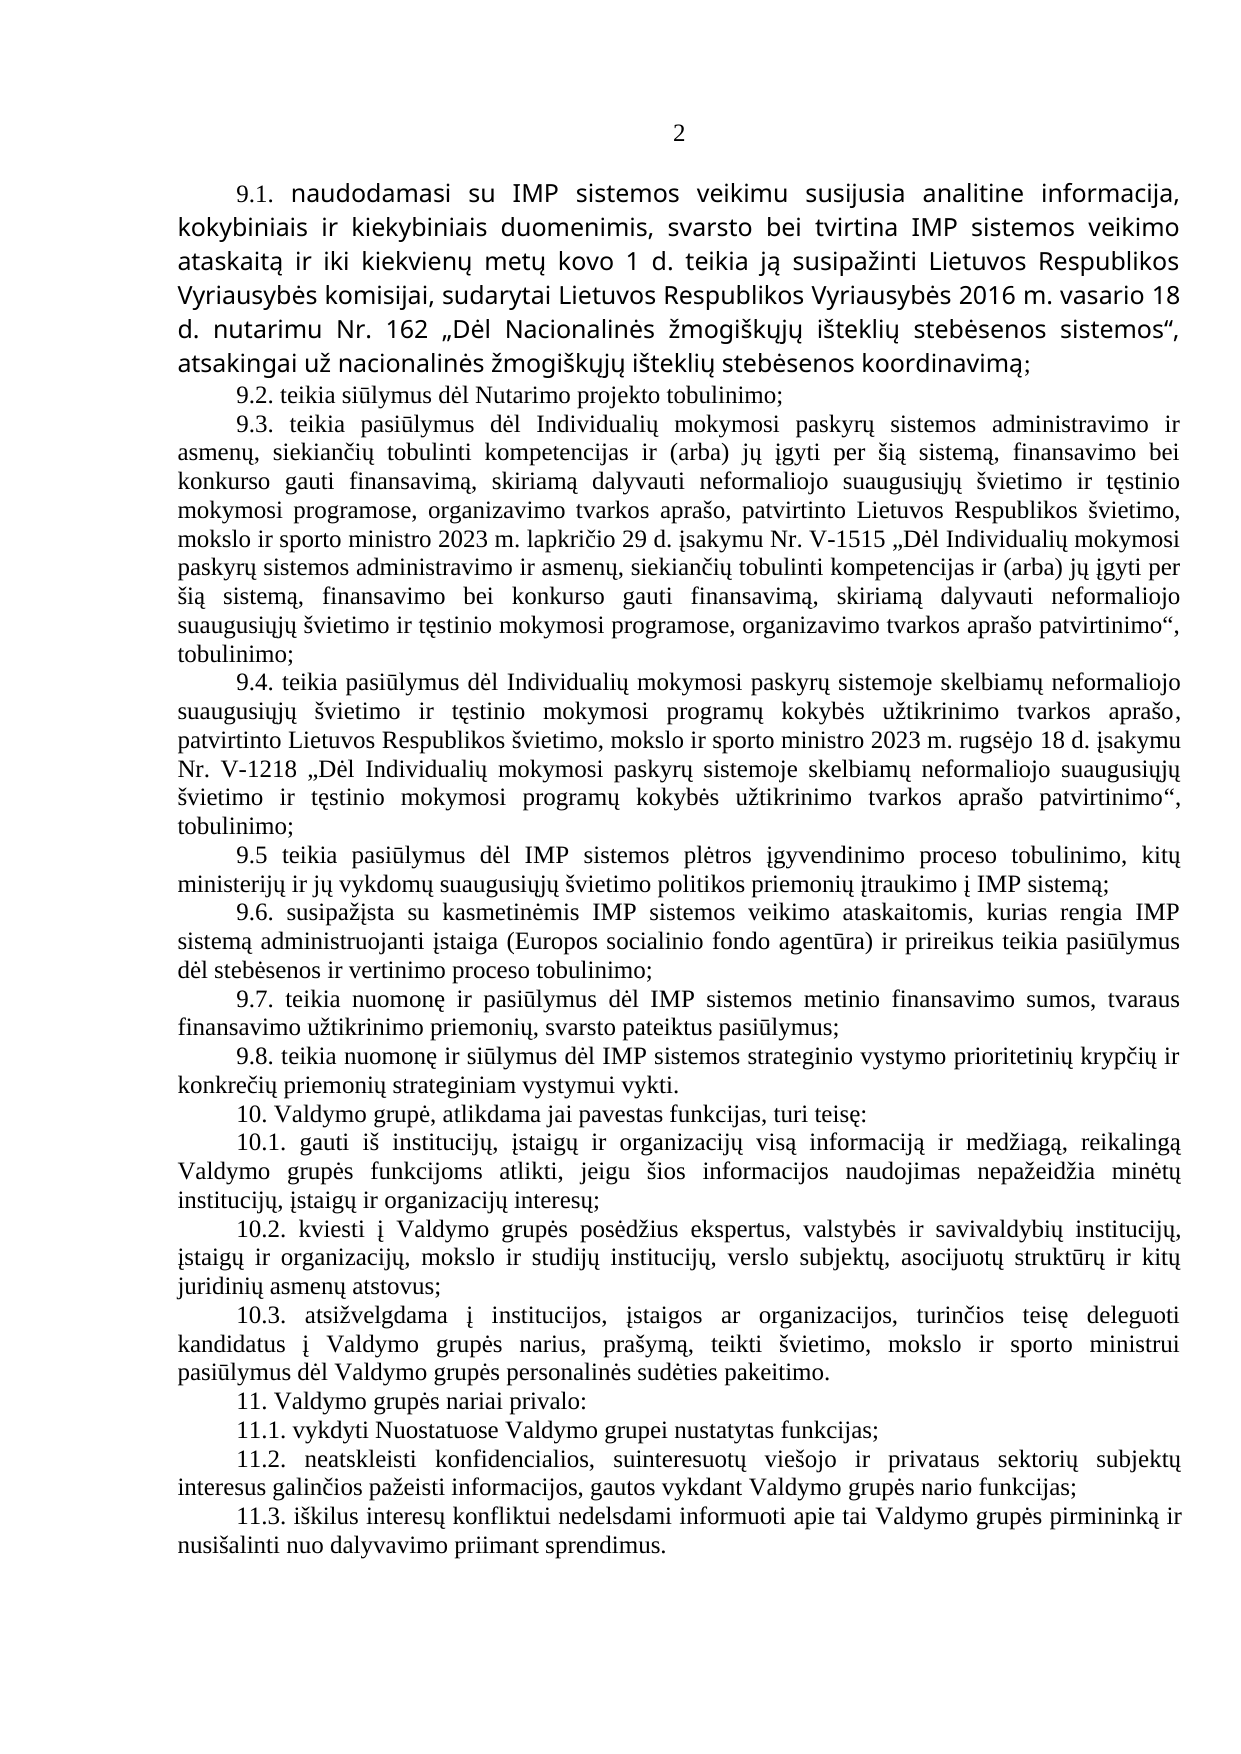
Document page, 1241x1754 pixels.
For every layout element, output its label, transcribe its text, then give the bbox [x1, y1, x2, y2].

text 10.3. atsižvelgdama į institucijos, įstaigos ar organizacijos, turinčios teisę deleguoti kandidatus į Valdymo grupės narius, prašymą, teikti švietimo, mokslo ir sporto ministrui pasiūlymus dėl Valdymo grupės personalinės sudėties pakeitimo. [177, 1300, 1181, 1386]
text 9.8. teikia nuomonę ir siūlymus dėl IMP sistemos strateginio vystymo prioritetinių krypčių ir konkrečių priemonių strateginiam vystymui vykti. [177, 1041, 1181, 1099]
text 9.7. teikia nuomonę ir pasiūlymus dėl IMP sistemos metinio finansavimo sumos, tvaraus finansavimo užtikrinimo priemonių, svarsto pateiktus pasiūlymus; [177, 984, 1181, 1041]
text 11.3. iškilus interesų konfliktui nedelsdami informuoti apie tai Valdymo grupės pirmininką ir nusišalinti nuo dalyvavimo priimant sprendimus. [177, 1501, 1182, 1559]
text 11.1. vykdyti Nuostatuose Valdymo grupei nustatytas funkcijas; [177, 1415, 1182, 1444]
text 9.4. teikia pasiūlymus dėl Individualių mokymosi paskyrų sistemoje skelbiamų neformaliojo suaugusiųjų švietimo ir tęstinio mokymosi programų kokybės užtikrinimo tvarkos aprašo, patvirtinto Lietuvos Respublikos švietimo, mokslo ir sporto ministro 2023 m. rugsėjo 18 d. įsakymu Nr. V-1218 „Dėl Individualių mokymosi paskyrų sistemoje skelbiamų neformaliojo suaugusiųjų švietimo ir tęstinio mokymosi programų kokybės užtikrinimo tvarkos aprašo patvirtinimo“, tobulinimo; [177, 667, 1181, 840]
text 10. Valdymo grupė, atlikdama jai pavestas funkcijas, turi teisę: [236, 1099, 1181, 1127]
text 9.5 teikia pasiūlymus dėl IMP sistemos plėtros įgyvendinimo proceso tobulinimo, kitų ministerijų ir jų vykdomų suaugusiųjų švietimo politikos priemonių įtraukimo į IMP sistemą; [177, 840, 1181, 897]
text 9.6. susipažįsta su kasmetinėmis IMP sistemos veikimo ataskaitomis, kurias rengia IMP sistemą administruojanti įstaiga (Europos socialinio fondo agentūra) ir prireikus teikia pasiūlymus dėl stebėsenos ir vertinimo proceso tobulinimo; [177, 897, 1181, 984]
text 11.2. neatskleisti konfidencialios, suinteresuotų viešojo ir privataus sektorių subjektų interesus galinčios pažeisti informacijos, gautos vykdant Valdymo grupės nario funkcijas; [177, 1444, 1182, 1501]
text 10.2. kviesti į Valdymo grupės posėdžius ekspertus, valstybės ir savivaldybių institucijų, įstaigų ir organizacijų, mokslo ir studijų institucijų, verslo subjektų, asocijuotų struktūrų ir kitų juridinių asmenų atstovus; [177, 1214, 1182, 1300]
text 10.1. gauti iš institucijų, įstaigų ir organizacijų visą informaciją ir medžiagą, reikalingą Valdymo grupės funkcijoms atlikti, jeigu šios informacijos naudojimas nepažeidžia minėtų institucijų, įstaigų ir organizacijų interesų; [177, 1127, 1182, 1214]
text 9.1. naudodamasi su IMP sistemos veikimu susijusia analitine informacija, kokybiniais ir kiekybiniais duomenimis, svarsto bei tvirtina IMP sistemos veikimo ataskaitą ir iki kiekvienų metų kovo 1 d. teikia ją susipažinti Lietuvos Respublikos Vyriausybės komisijai, sudarytai Lietuvos Respublikos Vyriausybės 2016 m. vasario 18 d. nutarimu Nr. 162 „Dėl Nacionalinės žmogiškųjų išteklių stebėsenos sistemos“, atsakingai už nacionalinės žmogiškųjų išteklių stebėsenos koordinavimą; [177, 176, 1181, 380]
text 11. Valdymo grupės nariai privalo: [236, 1386, 1182, 1415]
text 9.2. teikia siūlymus dėl Nutarimo projekto tobulinimo; [177, 380, 1181, 409]
text 9.3. teikia pasiūlymus dėl Individualių mokymosi paskyrų sistemos administravimo ir asmenų, siekiančių tobulinti kompetencijas ir (arba) jų įgyti per šią sistemą, finansavimo bei konkurso gauti finansavimą, skiriamą dalyvauti neformaliojo suaugusiųjų švietimo ir tęstinio mokymosi programose, organizavimo tvarkos aprašo, patvirtinto Lietuvos Respublikos švietimo, mokslo ir sporto ministro 2023 m. lapkričio 29 d. įsakymu Nr. V-1515 „Dėl Individualių mokymosi paskyrų sistemos administravimo ir asmenų, siekiančių tobulinti kompetencijas ir (arba) jų įgyti per šią sistemą, finansavimo bei konkurso gauti finansavimą, skiriamą dalyvauti neformaliojo suaugusiųjų švietimo ir tęstinio mokymosi programose, organizavimo tvarkos aprašo patvirtinimo“, tobulinimo; [177, 409, 1181, 667]
